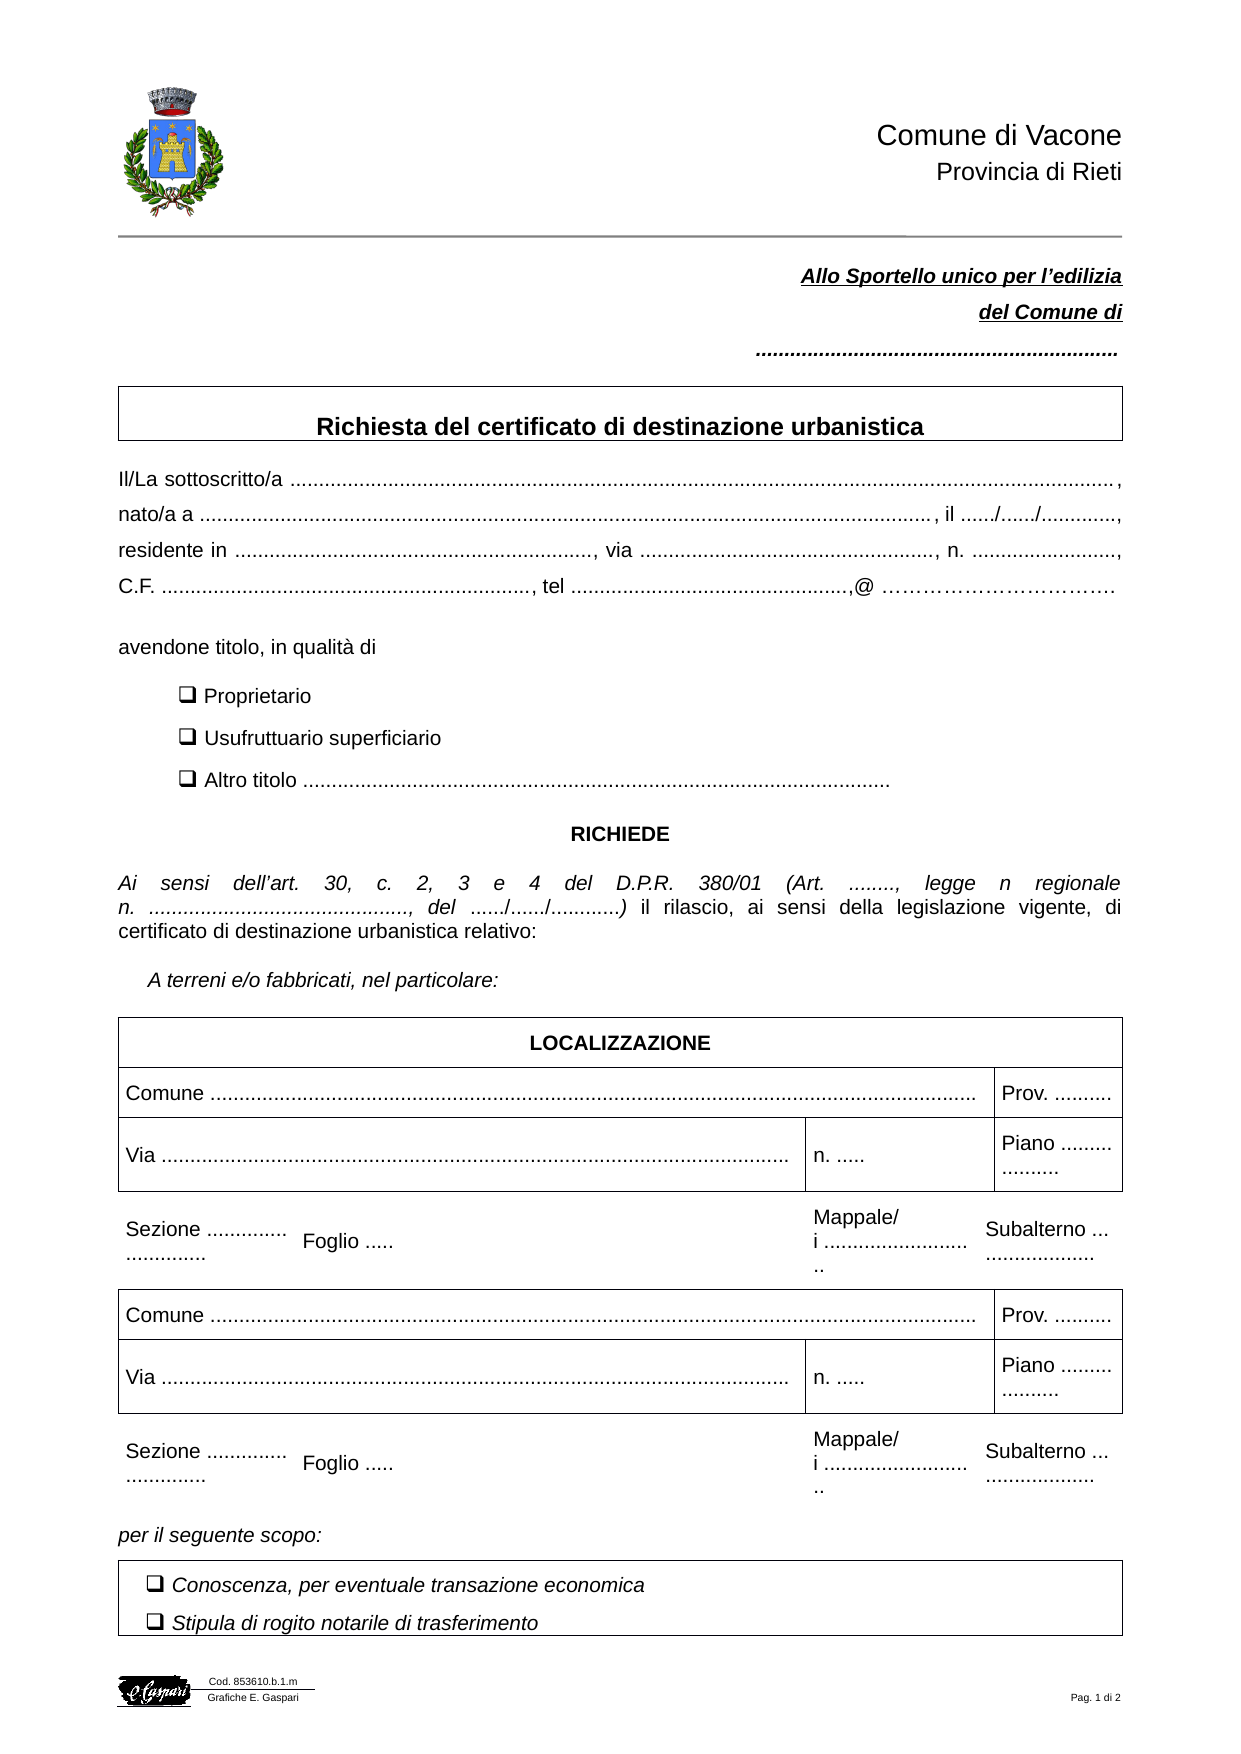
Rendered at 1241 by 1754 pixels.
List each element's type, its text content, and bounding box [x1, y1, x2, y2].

table_cell Prov. .......... [995, 1290, 1122, 1339]
text Il/La sottoscritto/a ..............................................................................................................................................., nato/a a ..............................................................................................................................., il ....../....../............., residente in .............................................................., via ..................................................., n. ........................., C.F. ................................................................, tel ................................................,@ ……………………………. [118, 466, 1122, 598]
table_cell n. ..... [806, 1118, 994, 1191]
table_cell Subalterno ...................... [978, 1192, 1122, 1289]
text  Usufruttuario superficiario [177, 725, 1122, 750]
table_cell Sezione ............................ [118, 1192, 295, 1289]
text avendone titolo, in qualità di [118, 635, 1122, 659]
text ............................................................... [756, 337, 1122, 361]
text  Proprietario [177, 683, 1122, 708]
text Ai sensi dell’art. 30, c. 2, 3 e 4 del D.P.R. 380/01 (Art. ........, legge n regionale n. ............................................., del ....../....../............) il rilascio, ai sensi della legislazione vigente, di certificato di destinazione urbanistica relativo: [118, 871, 1122, 943]
table_cell Subalterno ...................... [978, 1414, 1122, 1511]
text per il seguente scopo: [118, 1523, 1122, 1547]
table_header  Conoscenza, per eventuale transazione economica  Stipula di rogito notarile di trasferimento [119, 1561, 1122, 1635]
table_header LOCALIZZAZIONE [119, 1018, 1122, 1067]
text A terreni e/o fabbricati, nel particolare: [148, 968, 1122, 992]
text Allo Sportello unico per l’edilizia [118, 264, 1122, 288]
table_cell Foglio ..... [295, 1192, 806, 1289]
text Provincia di Rieti [224, 157, 1122, 185]
table_cell Piano ................... [995, 1340, 1122, 1413]
table_cell Via ............................................................................................................. [119, 1340, 805, 1413]
table_header Richiesta del certificato di destinazione urbanistica [119, 387, 1122, 440]
text Comune di Vacone [224, 118, 1122, 152]
table_cell Foglio ..... [295, 1414, 806, 1511]
text  Altro titolo ...................................................................................................... [177, 768, 1122, 792]
table_cell Sezione ............................ [118, 1414, 295, 1511]
table_cell Comune ..................................................................................................................................... [119, 1068, 994, 1117]
table_cell Comune ..................................................................................................................................... [119, 1290, 994, 1339]
table_cell Mappale/i ........................... [806, 1192, 978, 1289]
picture [122, 87, 224, 219]
table_cell Via ............................................................................................................. [119, 1118, 805, 1191]
text RICHIEDE [118, 822, 1122, 846]
table_cell Mappale/i ........................... [806, 1414, 978, 1511]
table_cell Prov. .......... [995, 1068, 1122, 1117]
picture [117, 1674, 191, 1706]
table_cell Piano ................... [995, 1118, 1122, 1191]
table_cell n. ..... [806, 1340, 994, 1413]
text del Comune di [118, 300, 1122, 324]
